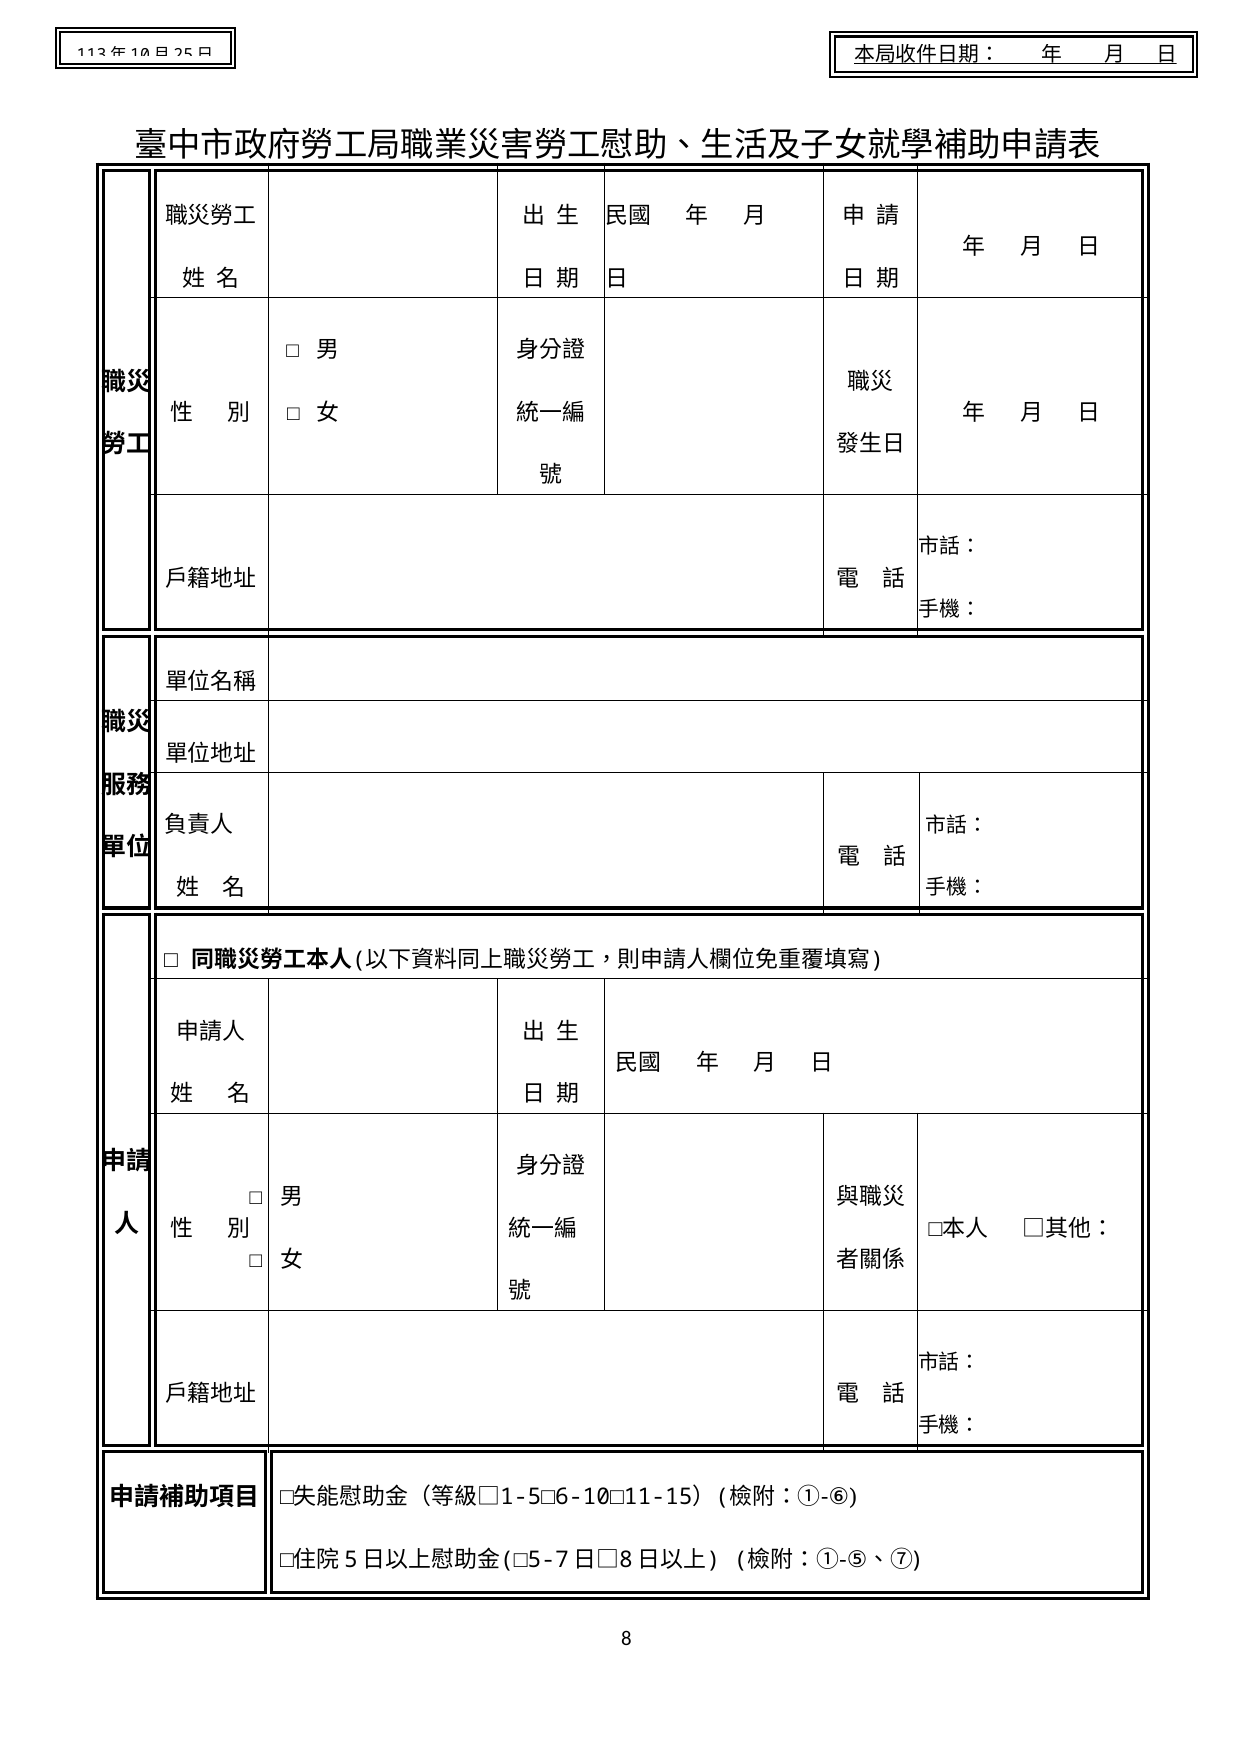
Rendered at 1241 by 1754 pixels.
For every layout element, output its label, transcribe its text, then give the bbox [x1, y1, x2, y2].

table_cell 職災 發生日 [824, 298, 917, 494]
table_cell 市話： 手機： [918, 495, 1141, 628]
table_cell [269, 701, 1141, 772]
table_cell □ 同職災勞工本人(以下資料同上職災勞工，則申請人欄位免重覆填寫) [153, 906, 268, 978]
table_cell 戶籍地址 [157, 1311, 268, 1444]
text 臺中市政府勞工局職業災害勞工慰助、生活及子女就學補助申請表 [56, 100, 1178, 163]
table_header 年 月 日 [918, 166, 1145, 297]
table_cell 負責人 姓 名 [157, 773, 268, 906]
table_cell □失能慰助金（等級□1-5□6-10□11-15）(檢附：①-⑥) □住院5日以上慰助金(□5-7日□8日以上) (檢附：①-⑤、⑦) □住院期間看護費用(檢附：①-⑤、⑧-⑨、⑮) □職災勞工生活補助 (檢附文件：①-⑤、⑩-⑪) □職災勞工子女就學補助 (檢附文件：①-⑤、⑩-⑫) □職災勞工子女獎學金(□學優，檢附①-⑤、⑫-⑬) (□技藝，檢附①-⑥、⑫、⑭) [269, 1447, 823, 1591]
table_cell 性 別 [157, 1114, 268, 1309]
table_cell 與職災者關係 [824, 1114, 917, 1309]
table_header 民國 年 月 日 [605, 172, 823, 297]
table_cell [605, 298, 823, 494]
table_cell 市話： 手機： [918, 1311, 1141, 1444]
table_header [269, 172, 497, 297]
table_cell [269, 1311, 823, 1444]
table_cell □本人 □其他： [918, 1114, 1141, 1309]
text 本局收件日期： 年 月 日 [976, 45, 1052, 63]
text 本局收件日期： 年 月 日 [865, 45, 892, 63]
table_cell 出 生 日 期 [498, 979, 604, 1113]
text 本局收件日期： 年 月 日 [880, 45, 902, 63]
table_cell 單位名稱 [153, 628, 268, 700]
table_cell 年 月 日 [918, 298, 1141, 494]
table_cell 戶籍地址 [157, 495, 268, 628]
table_cell 申請補助項目 [100, 1444, 268, 1591]
table_header 申 請 日 期 [824, 172, 917, 297]
text 本局收件日期： 年 月 日 [930, 45, 970, 63]
table_cell □ 同職災勞工本人(以下資料同上職災勞工，則申請人欄位免重覆填寫) [920, 906, 1145, 978]
table_cell □ 同職災勞工本人(以下資料同上職災勞工，則申請人欄位免重覆填寫) [157, 916, 1141, 978]
table_cell [918, 628, 1145, 700]
text [831, 33, 1196, 76]
table_cell 職災服務 單位 [100, 628, 153, 906]
table_cell 電 話 [824, 1311, 917, 1444]
table_header 職災勞工姓 名 [153, 166, 268, 297]
table_cell 電 話 [824, 495, 917, 628]
table_cell □失能慰助金（等級□1-5□6-10□11-15）(檢附：①-⑥) □住院5日以上慰助金(□5-7日□8日以上) (檢附：①-⑤、⑦) □住院期間看護費用(檢附：①-⑤、⑧-⑨、⑮) □職災勞工生活補助 (檢附文件：①-⑤、⑩-⑪) □職災勞工子女就學補助 (檢附文件：①-⑤、⑩-⑫) □職災勞工子女獎學金(□學優，檢附①-⑤、⑫-⑬) (□技藝，檢附①-⑥、⑫、⑭) [273, 1453, 1141, 1591]
text 本局收件日期： 年 月 日 [903, 45, 921, 63]
table_cell [269, 773, 823, 906]
table_cell [269, 631, 823, 635]
table_cell 身分證 統一編號 [498, 1114, 604, 1309]
table_cell 民國 年 月 日 [605, 979, 1141, 1113]
table_cell [269, 495, 823, 628]
table_cell 市話： 手機： [920, 773, 1141, 906]
table_cell 電 話 [824, 773, 919, 906]
table_cell [605, 1114, 823, 1309]
table_cell [824, 631, 917, 635]
table_cell 身分證 統一編號 [498, 298, 604, 494]
table_cell 男 女 [269, 298, 497, 494]
text 本局收件日期： 年 月 日 [1048, 45, 1119, 63]
table_cell 單位地址 [157, 701, 268, 772]
text 113年10月25日修訂 [76, 41, 215, 56]
table_cell [269, 979, 497, 1113]
table_cell 性 別 [157, 298, 268, 494]
text 本局收件日期： 年 月 日 [1119, 45, 1177, 63]
table_cell [269, 638, 1141, 700]
table_cell 男 女 [269, 1114, 497, 1309]
table_cell 申請人 [100, 906, 153, 1444]
table_cell □失能慰助金（等級□1-5□6-10□11-15）(檢附：①-⑥) □住院5日以上慰助金(□5-7日□8日以上) (檢附：①-⑤、⑦) □住院期間看護費用(檢附：①-⑤、⑧-⑨、⑮) □職災勞工生活補助 (檢附文件：①-⑤、⑩-⑪) □職災勞工子女就學補助 (檢附文件：①-⑤、⑩-⑫) □職災勞工子女獎學金(□學優，檢附①-⑤、⑫-⑬) (□技藝，檢附①-⑥、⑫、⑭) [918, 1444, 1145, 1591]
table_header 職災勞工 [100, 166, 153, 628]
table_cell 申請人 姓 名 [157, 979, 268, 1113]
table_header 出 生 日 期 [498, 172, 604, 297]
